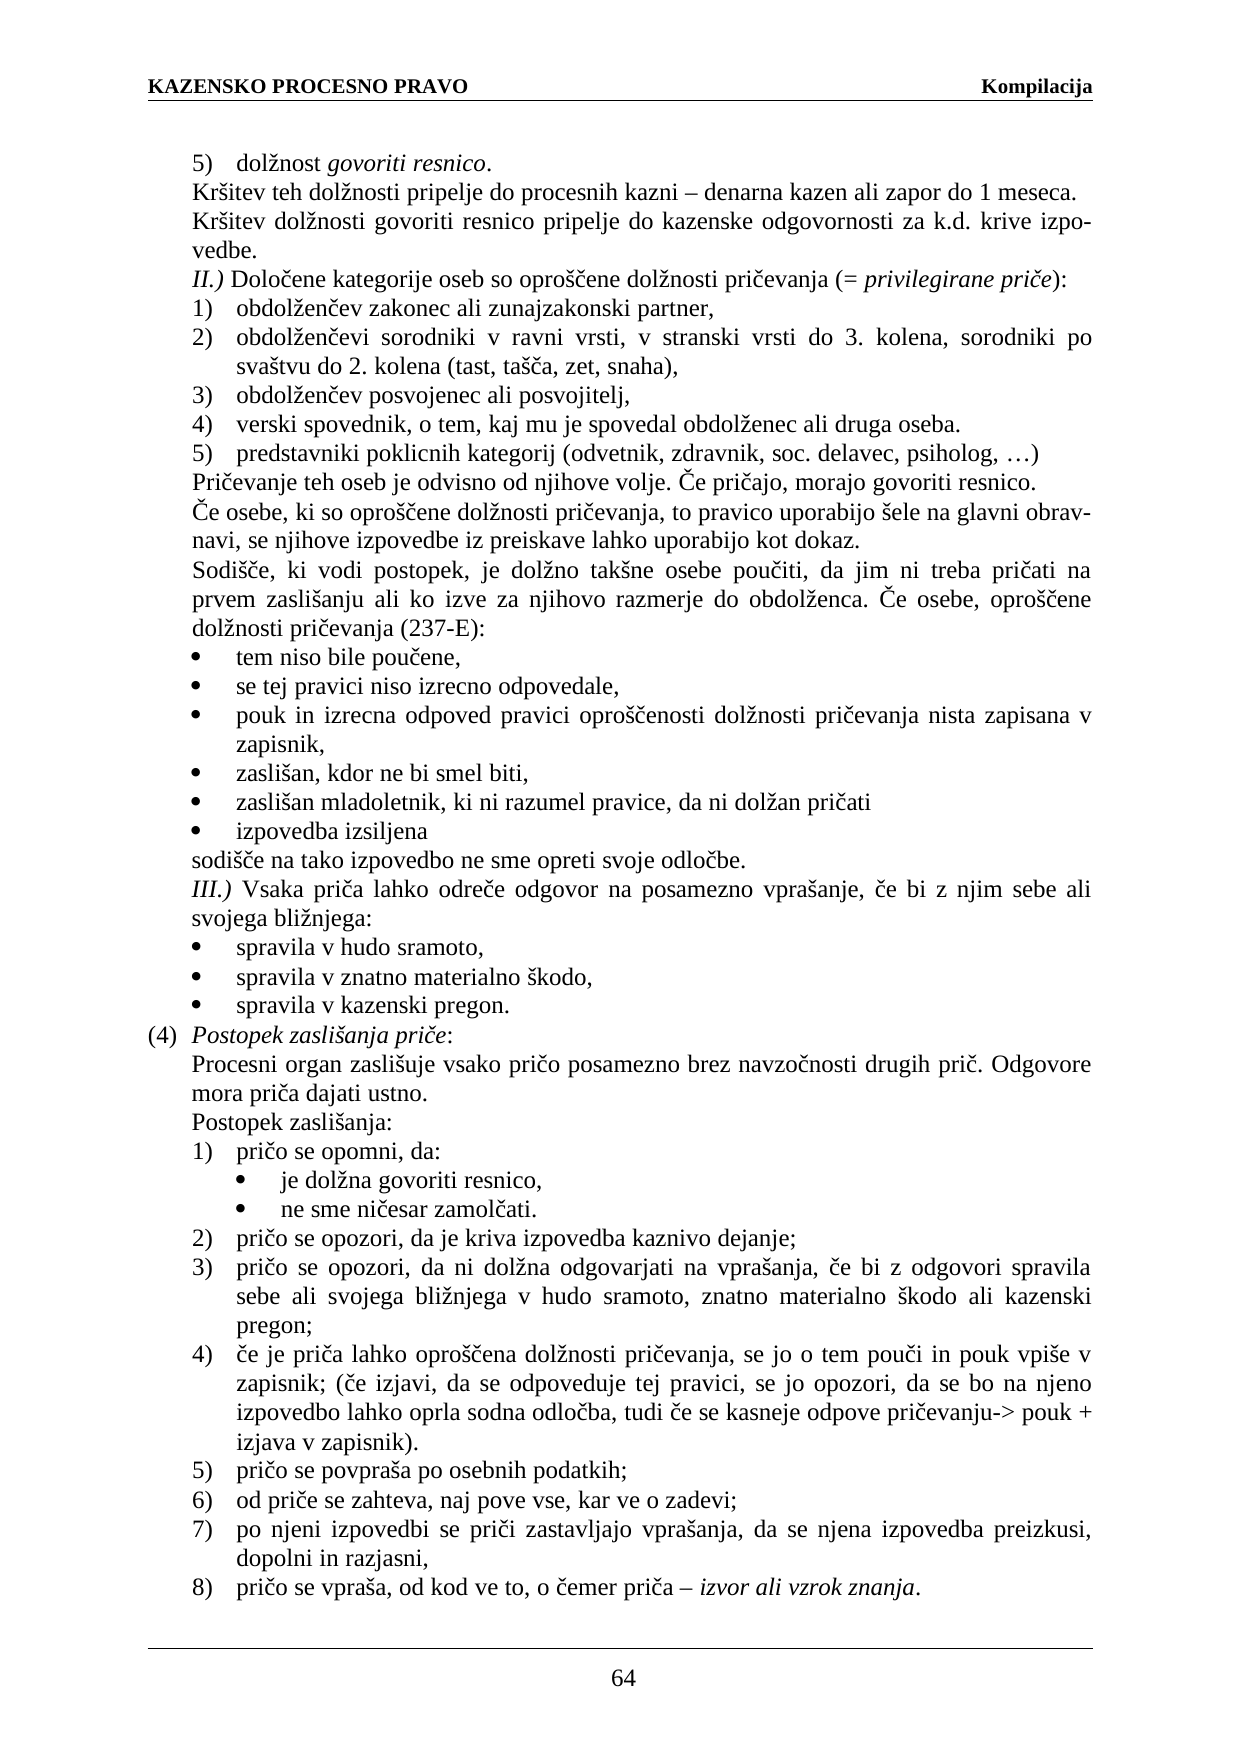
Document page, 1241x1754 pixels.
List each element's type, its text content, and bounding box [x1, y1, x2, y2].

list zaslišan, kdor ne bi smel biti, [191, 758, 1093, 787]
text Sodišče, ki vodi postopek, je dolžno takšne osebe poučiti, da jim ni treba pričati na prvem zaslišanju ali ko izve za njihovo razmerje do obdolženca. Če osebe, oproščene dolžnosti pričevanja (237-E): [192, 554, 1093, 642]
list pričo se opozori, da ni dolžna odgovarjati na vprašanja, če bi z odgovori spravila sebe ali svojega bližnjega v hudo sramoto, znatno materialno škodo ali kazenski pregon; [192, 1252, 1093, 1339]
text sodišče na tako izpovedbo ne sme opreti svoje odločbe. [191, 845, 1093, 874]
list tem niso bile poučene, [191, 642, 1093, 671]
text Kršitev dolžnosti govoriti resnico pripelje do kazenske odgovornosti za k.d. krive izpo-vedbe. [192, 206, 1093, 264]
list pričo se vpraša, od kod ve to, o čemer priča – izvor ali vzrok znanja. [192, 1572, 1093, 1601]
list izpovedba izsiljena [191, 816, 1093, 845]
list dolžnost govoriti resnico. [192, 148, 1093, 177]
list spravila v hudo sramoto, [192, 932, 1093, 961]
list Postopek zaslišanja priče: [148, 1019, 1093, 1048]
text Postopek zaslišanja: [191, 1107, 1093, 1136]
list pričo se opozori, da je kriva izpovedba kaznivo dejanje; [192, 1223, 1093, 1252]
list je dolžna govoriti resnico, [236, 1165, 1093, 1194]
list po njeni izpovedbi se priči zastavljajo vprašanja, da se njena izpovedba preizkusi, dopolni in razjasni, [192, 1513, 1093, 1572]
list spravila v znatno materialno škodo, [192, 961, 1093, 990]
text Kršitev teh dolžnosti pripelje do procesnih kazni – denarna kazen ali zapor do 1 meseca. [192, 177, 1093, 206]
list od priče se zahteva, naj pove vse, kar ve o zadevi; [192, 1484, 1093, 1513]
list obdolženčev posvojenec ali posvojitelj, [192, 380, 1093, 409]
text III.) Vsaka priča lahko odreče odgovor na posamezno vprašanje, če bi z njim sebe ali svojega bližnjega: [191, 874, 1093, 932]
text II.) Določene kategorije oseb so oproščene dolžnosti pričevanja (= privilegirane priče): [192, 264, 1093, 293]
list obdolženčev zakonec ali zunajzakonski partner, [192, 293, 1093, 322]
text Procesni organ zaslišuje vsako pričo posamezno brez navzočnosti drugih prič. Odgovore mora priča dajati ustno. [191, 1048, 1093, 1107]
text Pričevanje teh oseb je odvisno od njihove volje. Če pričajo, morajo govoriti resnico. [192, 467, 1093, 496]
list zaslišan mladoletnik, ki ni razumel pravice, da ni dolžan pričati [191, 787, 1093, 816]
list predstavniki poklicnih kategorij (odvetnik, zdravnik, soc. delavec, psiholog, …) [192, 438, 1093, 467]
list verski spovednik, o tem, kaj mu je spovedal obdolženec ali druga oseba. [192, 409, 1093, 438]
list ne sme ničesar zamolčati. [236, 1194, 1093, 1223]
list spravila v kazenski pregon. [192, 990, 1093, 1019]
list če je priča lahko oproščena dolžnosti pričevanja, se jo o tem pouči in pouk vpiše v zapisnik; (če izjavi, da se odpoveduje tej pravici, se jo opozori, da se bo na njeno izpovedbo lahko oprla sodna odločba, tudi če se kasneje odpove pričevanju-> pouk + izjava v zapisnik). [192, 1339, 1093, 1455]
list pričo se opomni, da: [192, 1136, 1093, 1165]
list obdolženčevi sorodniki v ravni vrsti, v stranski vrsti do 3. kolena, sorodniki po svaštvu do 2. kolena (tast, tašča, zet, snaha), [192, 322, 1093, 380]
list pričo se povpraša po osebnih podatkih; [192, 1455, 1093, 1484]
text Če osebe, ki so oproščene dolžnosti pričevanja, to pravico uporabijo šele na glavni obrav-navi, se njihove izpovedbe iz preiskave lahko uporabijo kot dokaz. [192, 496, 1093, 554]
list pouk in izrecna odpoved pravici oproščenosti dolžnosti pričevanja nista zapisana v zapisnik, [191, 700, 1093, 758]
list se tej pravici niso izrecno odpovedale, [191, 671, 1093, 700]
